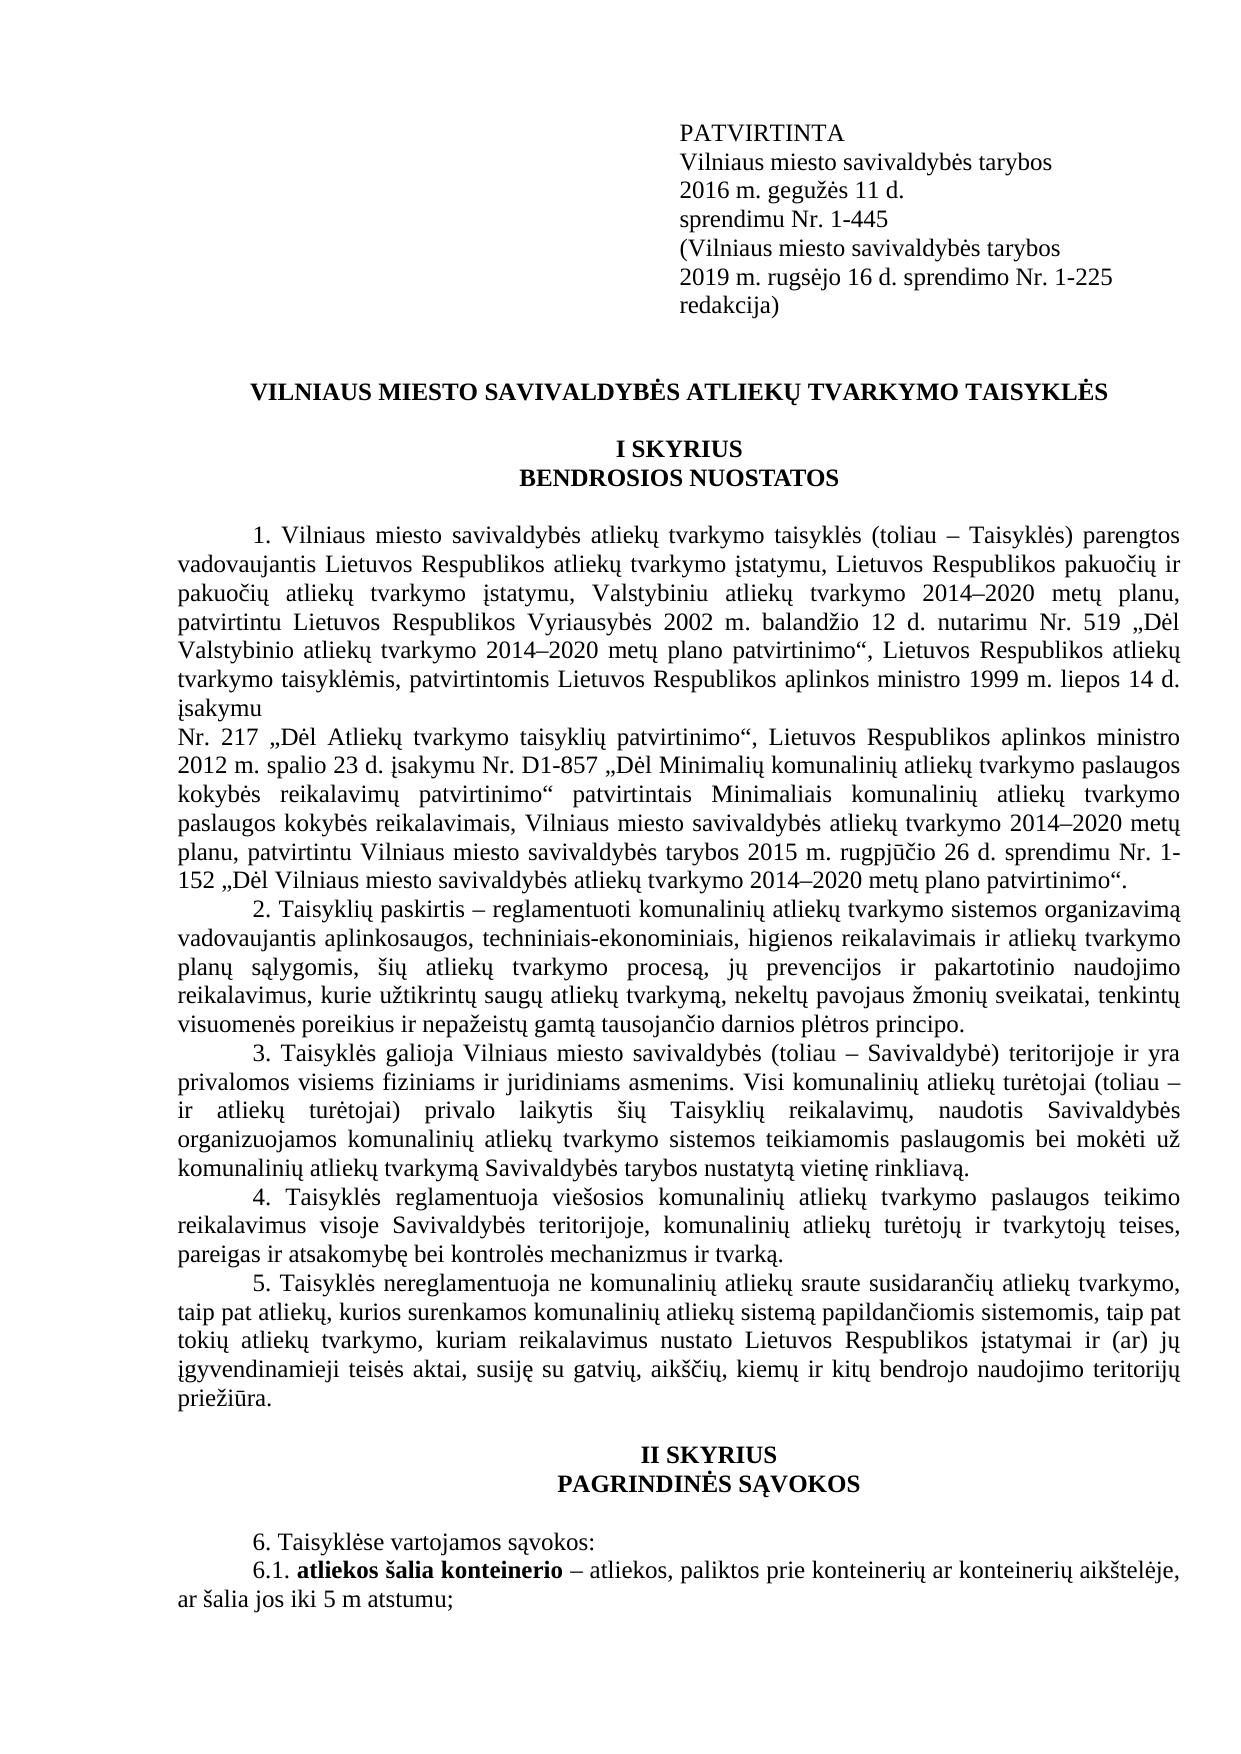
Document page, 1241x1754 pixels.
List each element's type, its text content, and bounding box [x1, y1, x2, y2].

text Vilniaus miesto savivaldybės tarybos [679, 147, 1181, 176]
text PAGRINDINĖS SĄVOKOS [177, 1469, 1181, 1498]
text (Vilniaus miesto savivaldybės tarybos [679, 233, 1181, 262]
text 6. Taisyklėse vartojamos sąvokos: [177, 1527, 1181, 1556]
text 6.1. atliekos šalia konteinerio – atliekos, paliktos prie konteinerių ar konteinerių aikštelėje, ar šalia jos iki 5 m atstumu; [177, 1556, 1181, 1613]
text PATVIRTINTA [679, 118, 1181, 147]
text I SKYRIUS [177, 434, 1181, 463]
text 2. Taisyklių paskirtis – reglamentuoti komunalinių atliekų tvarkymo sistemos organizavimą vadovaujantis aplinkosaugos, techniniais-ekonominiais, higienos reikalavimais ir atliekų tvarkymo planų sąlygomis, šių atliekų tvarkymo procesą, jų prevencijos ir pakartotinio naudojimo reikalavimus, kurie užtikrintų saugų atliekų tvarkymą, nekeltų pavojaus žmonių sveikatai, tenkintų visuomenės poreikius ir nepažeistų gamtą tausojančio darnios plėtros principo. [177, 894, 1181, 1038]
text VILNIAUS MIESTO SAVIVALDYBĖS ATLIEKŲ TVARKYMO TAISYKLĖS [177, 377, 1181, 406]
text redakcija) [679, 291, 1181, 319]
text II SKYRIUS [177, 1441, 1181, 1469]
text 1. Vilniaus miesto savivaldybės atliekų tvarkymo taisyklės (toliau – Taisyklės) parengtos vadovaujantis Lietuvos Respublikos atliekų tvarkymo įstatymu, Lietuvos Respublikos pakuočių ir pakuočių atliekų tvarkymo įstatymu, Valstybiniu atliekų tvarkymo 2014–2020 metų planu, patvirtintu Lietuvos Respublikos Vyriausybės 2002 m. balandžio 12 d. nutarimu Nr. 519 „Dėl Valstybinio atliekų tvarkymo 2014–2020 metų plano patvirtinimo“, Lietuvos Respublikos atliekų tvarkymo taisyklėmis, patvirtintomis Lietuvos Respublikos aplinkos ministro 1999 m. liepos 14 d. įsakymu Nr. 217 „Dėl Atliekų tvarkymo taisyklių patvirtinimo“, Lietuvos Respublikos aplinkos ministro 2012 m. spalio 23 d. įsakymu Nr. D1-857 „Dėl Minimalių komunalinių atliekų tvarkymo paslaugos kokybės reikalavimų patvirtinimo“ patvirtintais Minimaliais komunalinių atliekų tvarkymo paslaugos kokybės reikalavimais, Vilniaus miesto savivaldybės atliekų tvarkymo 2014–2020 metų planu, patvirtintu Vilniaus miesto savivaldybės tarybos 2015 m. rugpjūčio 26 d. sprendimu Nr. 1-152 „Dėl Vilniaus miesto savivaldybės atliekų tvarkymo 2014–2020 metų plano patvirtinimo“. [177, 521, 1181, 894]
text 3. Taisyklės galioja Vilniaus miesto savivaldybės (toliau – Savivaldybė) teritorijoje ir yra privalomos visiems fiziniams ir juridiniams asmenims. Visi komunalinių atliekų turėtojai (toliau – ir atliekų turėtojai) privalo laikytis šių Taisyklių reikalavimų, naudotis Savivaldybės organizuojamos komunalinių atliekų tvarkymo sistemos teikiamomis paslaugomis bei mokėti už komunalinių atliekų tvarkymą Savivaldybės tarybos nustatytą vietinę rinkliavą. [177, 1038, 1181, 1182]
text sprendimu Nr. 1-445 [679, 204, 1181, 233]
text 2019 m. rugsėjo 16 d. sprendimo Nr. 1-225 [679, 262, 1181, 291]
text 4. Taisyklės reglamentuoja viešosios komunalinių atliekų tvarkymo paslaugos teikimo reikalavimus visoje Savivaldybės teritorijoje, komunalinių atliekų turėtojų ir tvarkytojų teises, pareigas ir atsakomybę bei kontrolės mechanizmus ir tvarką. [177, 1182, 1181, 1268]
text BENDROSIOS NUOSTATOS [177, 463, 1181, 492]
text 2016 m. gegužės 11 d. [679, 176, 1181, 204]
text 5. Taisyklės nereglamentuoja ne komunalinių atliekų sraute susidarančių atliekų tvarkymo, taip pat atliekų, kurios surenkamos komunalinių atliekų sistemą papildančiomis sistemomis, taip pat tokių atliekų tvarkymo, kuriam reikalavimus nustato Lietuvos Respublikos įstatymai ir (ar) jų įgyvendinamieji teisės aktai, susiję su gatvių, aikščių, kiemų ir kitų bendrojo naudojimo teritorijų priežiūra. [177, 1268, 1181, 1412]
